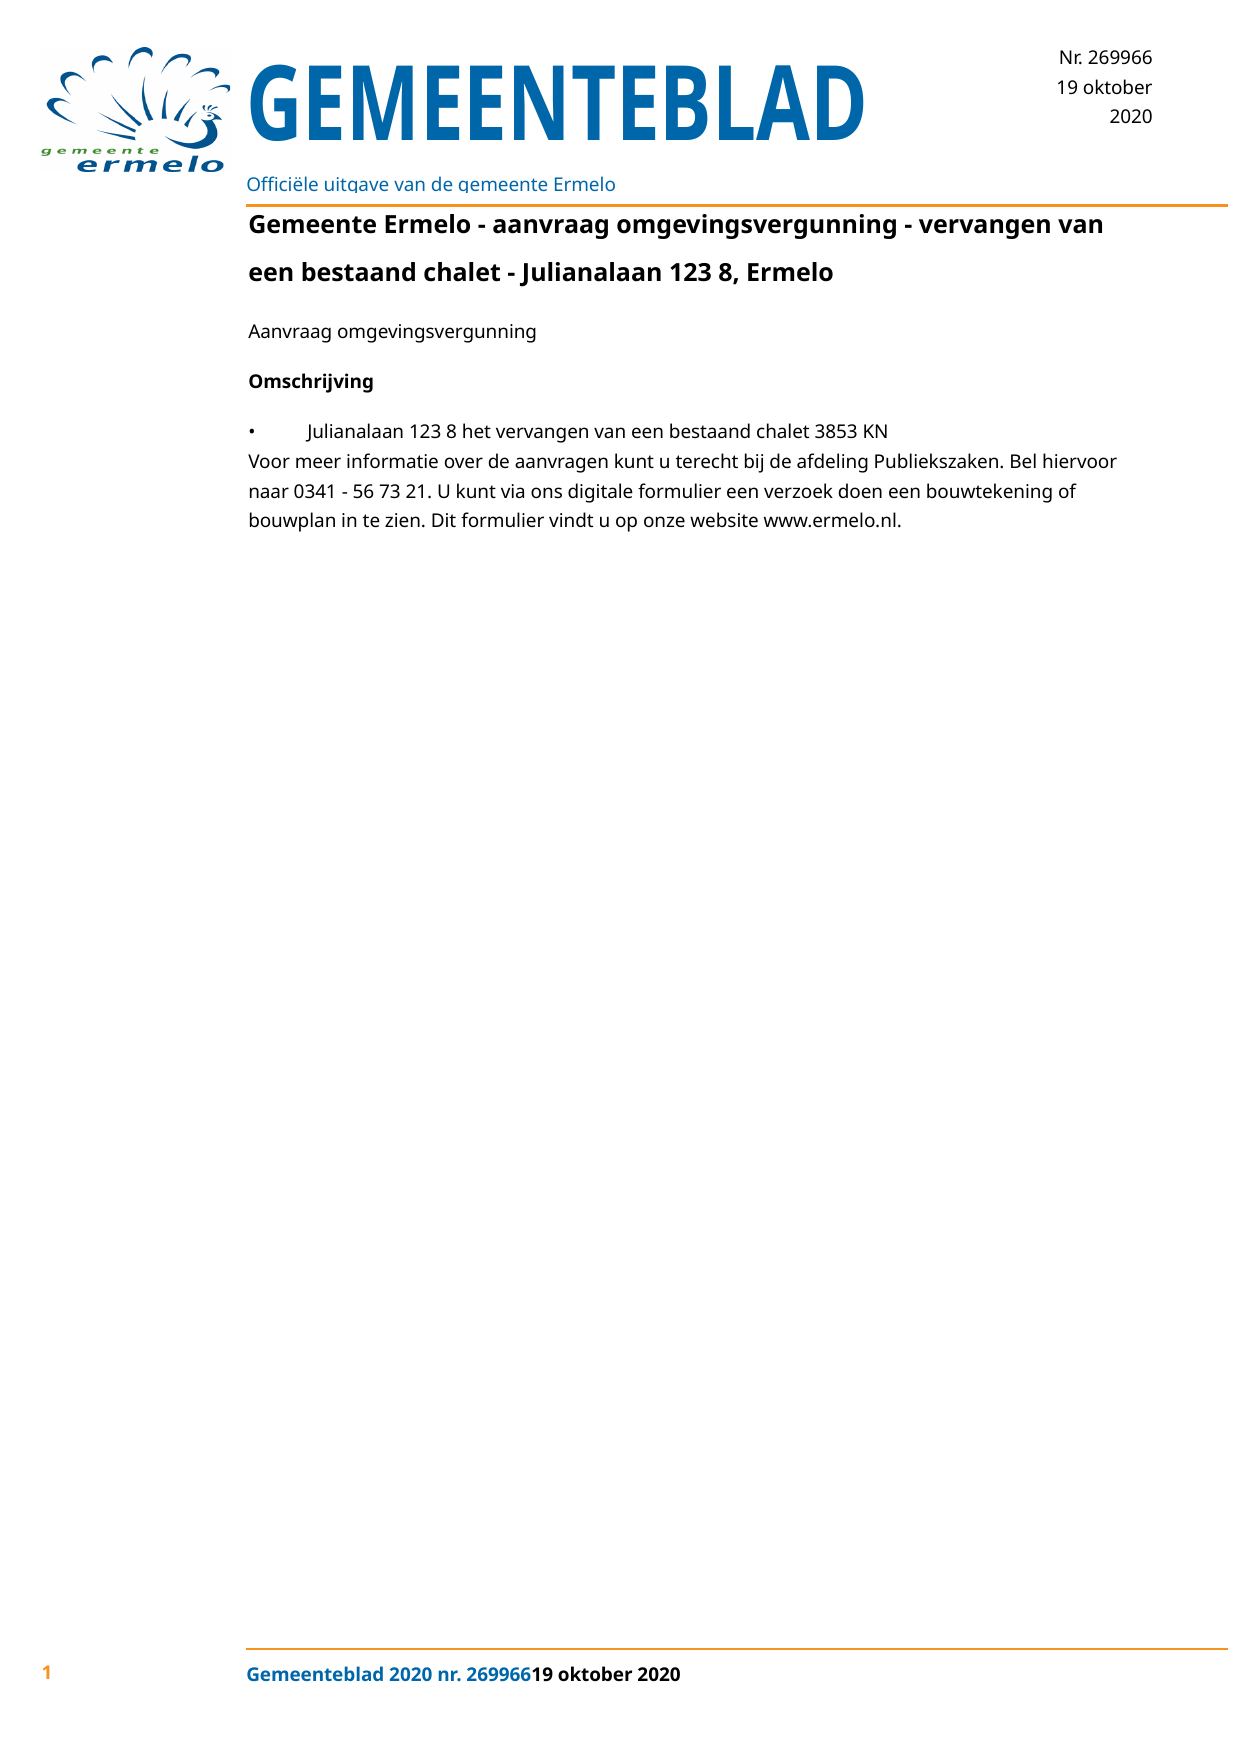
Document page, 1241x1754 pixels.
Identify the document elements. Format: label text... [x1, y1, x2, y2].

text Omschrijving [248, 368, 1152, 394]
list Julianalaan 123 8 het vervangen van een bestaand chalet 3853 KN [248, 419, 1152, 444]
picture [41, 47, 231, 172]
text Gemeente Ermelo - aanvraag omgevingsvergunning - vervangen van een bestaand chalet - Julianalaan 123 8, Ermelo [248, 207, 1152, 288]
text Aanvraag omgevingsvergunning [248, 318, 1152, 344]
text Voor meer informatie over de aanvragen kunt u terecht bij de afdeling Publiekszaken. Bel hiervoor naar 0341 - 56 73 21. U kunt via ons digitale formulier een verzoek doen een bouwtekening of bouwplan in te zien. Dit formulier vindt u op onze website www.ermelo.nl. [248, 448, 1152, 533]
